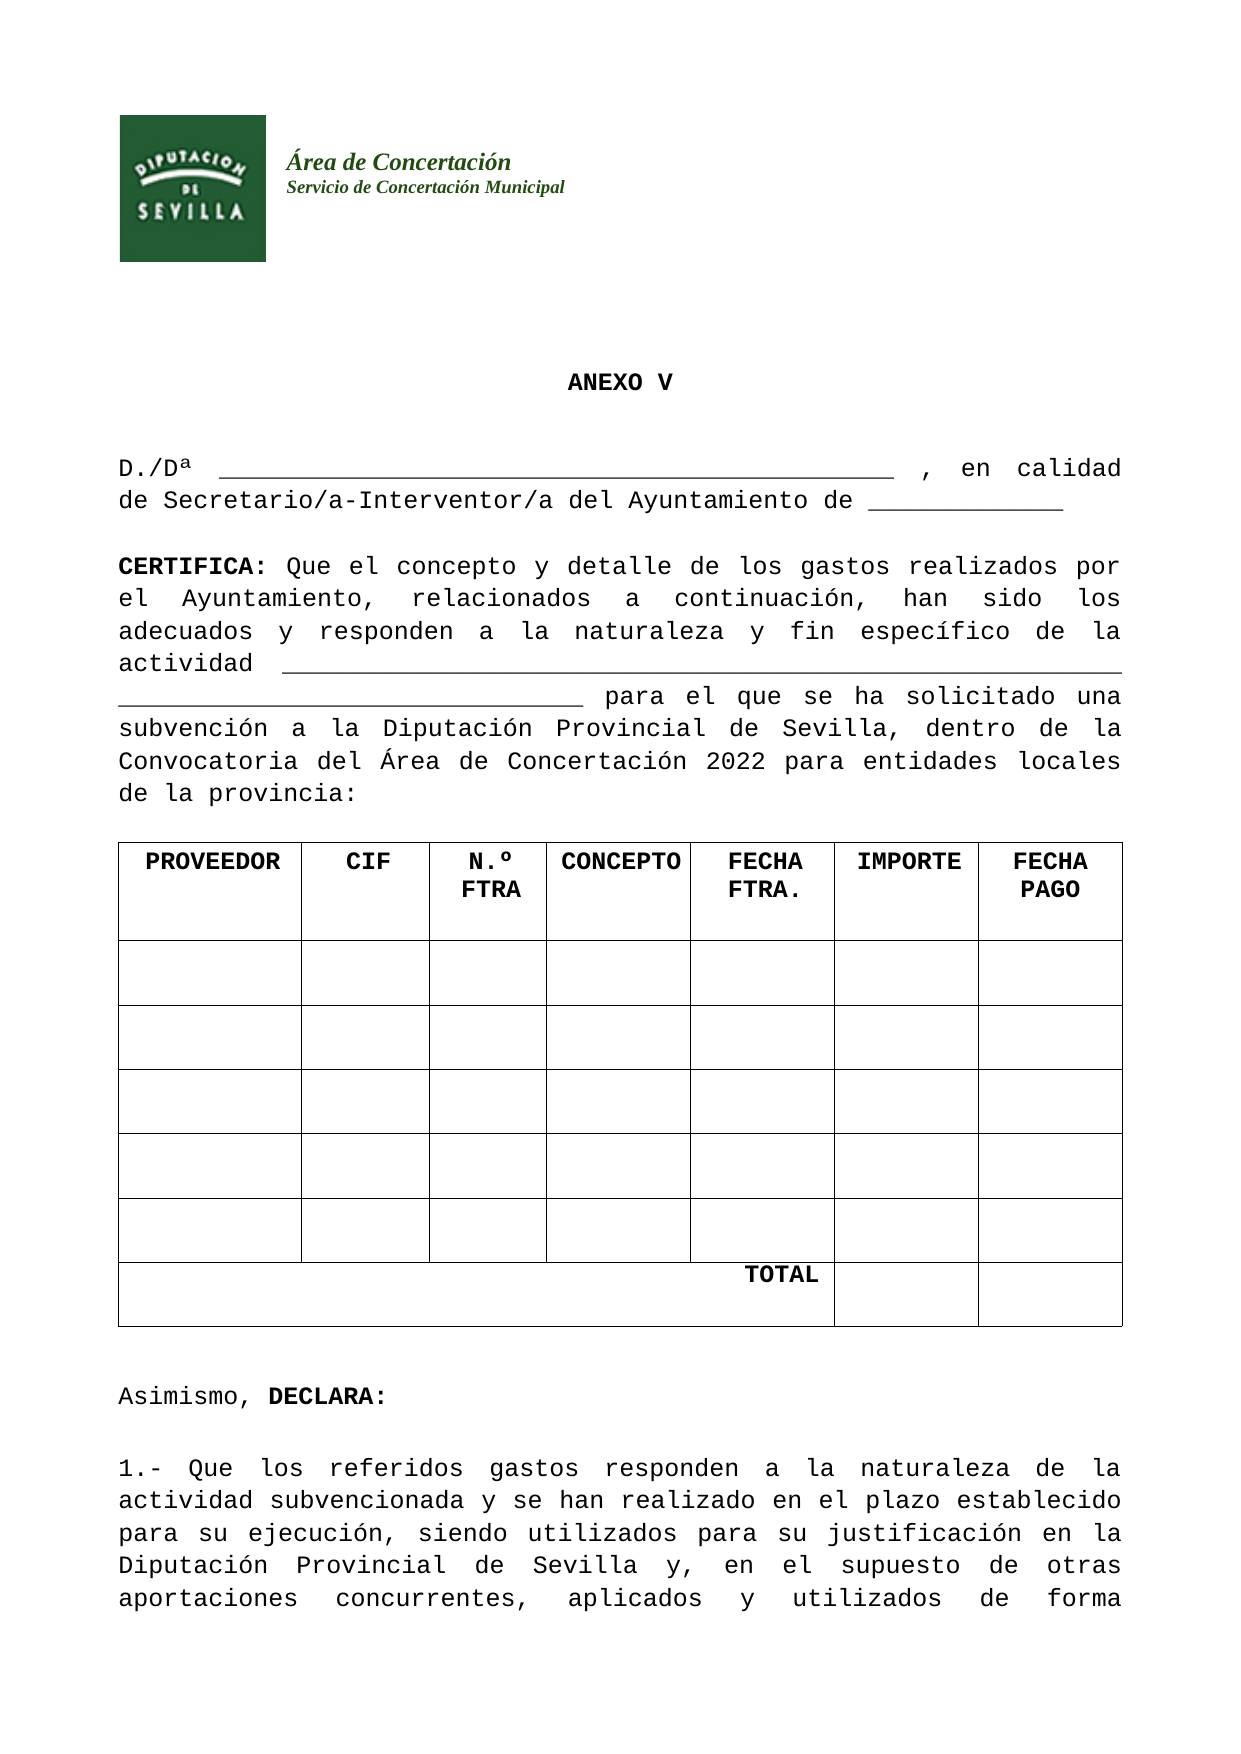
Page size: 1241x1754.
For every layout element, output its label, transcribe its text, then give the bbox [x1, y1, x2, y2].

text D./Dª _____________________________________________ , en calidad de Secretario/a-Interventor/a del Ayuntamiento de _____________ [118, 456, 1122, 516]
table_cell [430, 1006, 546, 1069]
table_cell [430, 1199, 546, 1262]
table_cell [691, 1134, 834, 1197]
table_header CONCEPTO [547, 843, 690, 940]
text Asimismo, DECLARA: [118, 1384, 1122, 1412]
table_cell [979, 1006, 1122, 1069]
table_cell [119, 1199, 301, 1262]
table_cell [302, 941, 429, 1005]
table_cell [835, 1134, 978, 1197]
text 1.- Que los referidos gastos responden a la naturaleza de la actividad subvencionada y se han realizado en el plazo establecido para su ejecución, siendo utilizados para su justificación en la Diputación Provincial de Sevilla y, en el supuesto de otras aportaciones concurrentes, aplicados y utilizados de forma [118, 1455, 1122, 1613]
table_cell [979, 941, 1122, 1005]
table_cell [547, 1134, 690, 1197]
table_cell [119, 1070, 301, 1133]
table_header FECHA PAGO [979, 843, 1122, 940]
table_cell [302, 1134, 429, 1197]
table_header N.º FTRA [430, 843, 546, 940]
table_cell [119, 1134, 301, 1197]
table_cell [691, 1006, 834, 1069]
text Área de Concertación [267, 147, 1122, 176]
table_cell [430, 1070, 546, 1133]
table_cell TOTAL [119, 1263, 834, 1326]
table_cell [691, 1199, 834, 1262]
table_cell [979, 1263, 1122, 1326]
table_cell [547, 941, 690, 1005]
text Servicio de Concertación Municipal [267, 176, 1122, 197]
table_cell [835, 1006, 978, 1069]
table_cell [547, 1006, 690, 1069]
table_cell [979, 1070, 1122, 1133]
table_cell [430, 1134, 546, 1197]
table_header IMPORTE [835, 843, 978, 940]
table_header PROVEEDOR [119, 843, 301, 940]
table_cell [302, 1070, 429, 1133]
table_cell [691, 1070, 834, 1133]
table_cell [691, 941, 834, 1005]
text CERTIFICA: Que el concepto y detalle de los gastos realizados por el Ayuntamiento, relacionados a continuación, han sido los adecuados y responden a la naturaleza y fin específico de la actividad ________________________________________________________ _______________________________ para el que se ha solicitado una subvención a la Diputación Provincial de Sevilla, dentro de la Convocatoria del Área de Concertación 2022 para entidades locales de la provincia: [118, 553, 1122, 809]
table_cell [979, 1134, 1122, 1197]
table_cell [302, 1006, 429, 1069]
table_cell [302, 1199, 429, 1262]
table_header CIF [302, 843, 429, 940]
table_cell [835, 941, 978, 1005]
table_header FECHA FTRA. [691, 843, 834, 940]
table_cell [835, 1070, 978, 1133]
table_cell [835, 1199, 978, 1262]
table_cell [979, 1199, 1122, 1262]
table_cell [547, 1199, 690, 1262]
table_cell [430, 941, 546, 1005]
table_cell [119, 1006, 301, 1069]
table_cell [835, 1263, 978, 1326]
table_cell [119, 941, 301, 1005]
picture [119, 115, 266, 262]
table_cell [547, 1070, 690, 1133]
text ANEXO V [118, 370, 1122, 398]
